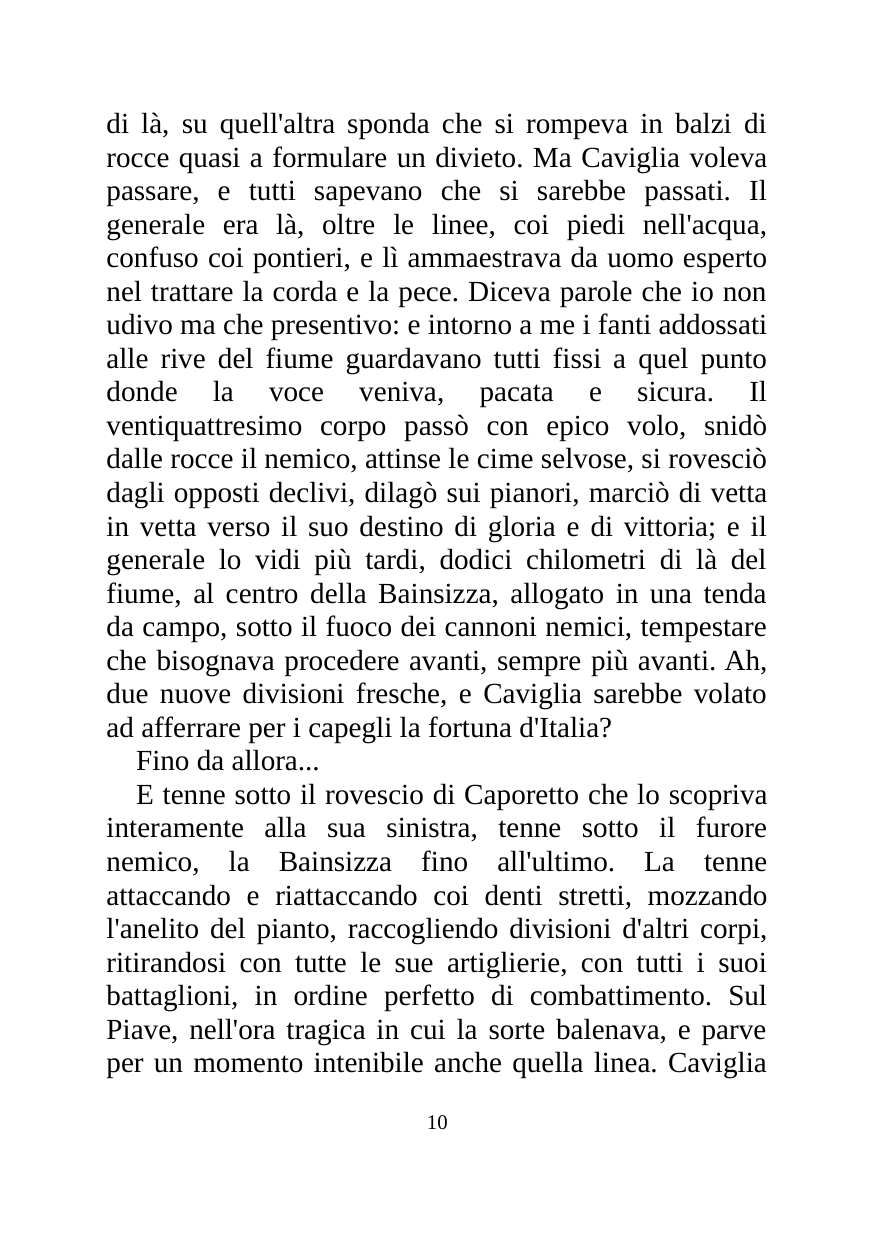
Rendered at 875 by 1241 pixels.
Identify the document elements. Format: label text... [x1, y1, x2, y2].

text E tenne sotto il rovescio di Caporetto che lo scopriva interamente alla sua sinistra, tenne sotto il furore nemico, la Bainsizza fino all'ultimo. La tenne attaccando e riattaccando coi denti stretti, mozzando l'anelito del pianto, raccogliendo divisioni d'altri corpi, ritirandosi con tutte le sue artiglierie, con tutti i suoi battaglioni, in ordine perfetto di combattimento. Sul Piave, nell'ora tragica in cui la sorte balenava, e parve per un momento intenibile anche quella linea. Caviglia [106, 777, 768, 1079]
text Fino da allora... [106, 743, 768, 777]
text di là, su quell'altra sponda che si rompeva in balzi di rocce quasi a formulare un divieto. Ma Caviglia voleva passare, e tutti sapevano che si sarebbe passati. Il generale era là, oltre le linee, coi piedi nell'acqua, confuso coi pontieri, e lì ammaestrava da uomo esperto nel trattare la corda e la pece. Diceva parole che io non udivo ma che presentivo: e intorno a me i fanti addossati alle rive del fiume guardavano tutti fissi a quel punto donde la voce veniva, pacata e sicura. Il ventiquattresimo corpo passò con epico volo, snidò dalle rocce il nemico, attinse le cime selvose, si rovesciò dagli opposti declivi, dilagò sui pianori, marciò di vetta in vetta verso il suo destino di gloria e di vittoria; e il generale lo vidi più tardi, dodici chilometri di là del fiume, al centro della Bainsizza, allogato in una tenda da campo, sotto il fuoco dei cannoni nemici, tempestare che bisognava procedere avanti, sempre più avanti. Ah, due nuove divisioni fresche, e Caviglia sarebbe volato ad afferrare per i capegli la fortuna d'Italia? [106, 106, 768, 743]
